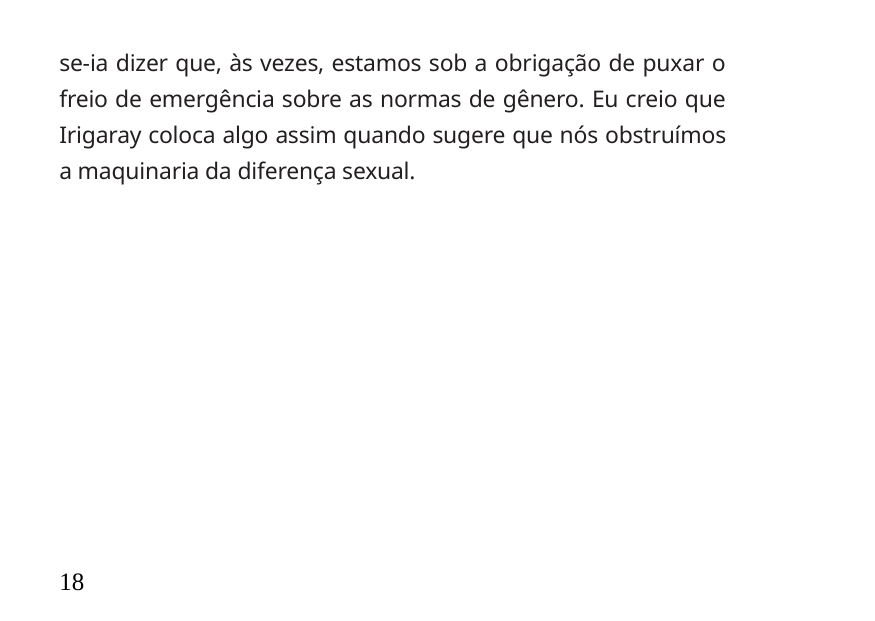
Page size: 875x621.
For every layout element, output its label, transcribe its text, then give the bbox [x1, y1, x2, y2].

text se-ia dizer que, às vezes, estamos sob a obrigação de puxar o freio de emergência sobre as normas de gênero. Eu creio que Irigaray coloca algo assim quando sugere que nós obstruímos a maquinaria da diferença sexual. [59, 47, 726, 186]
